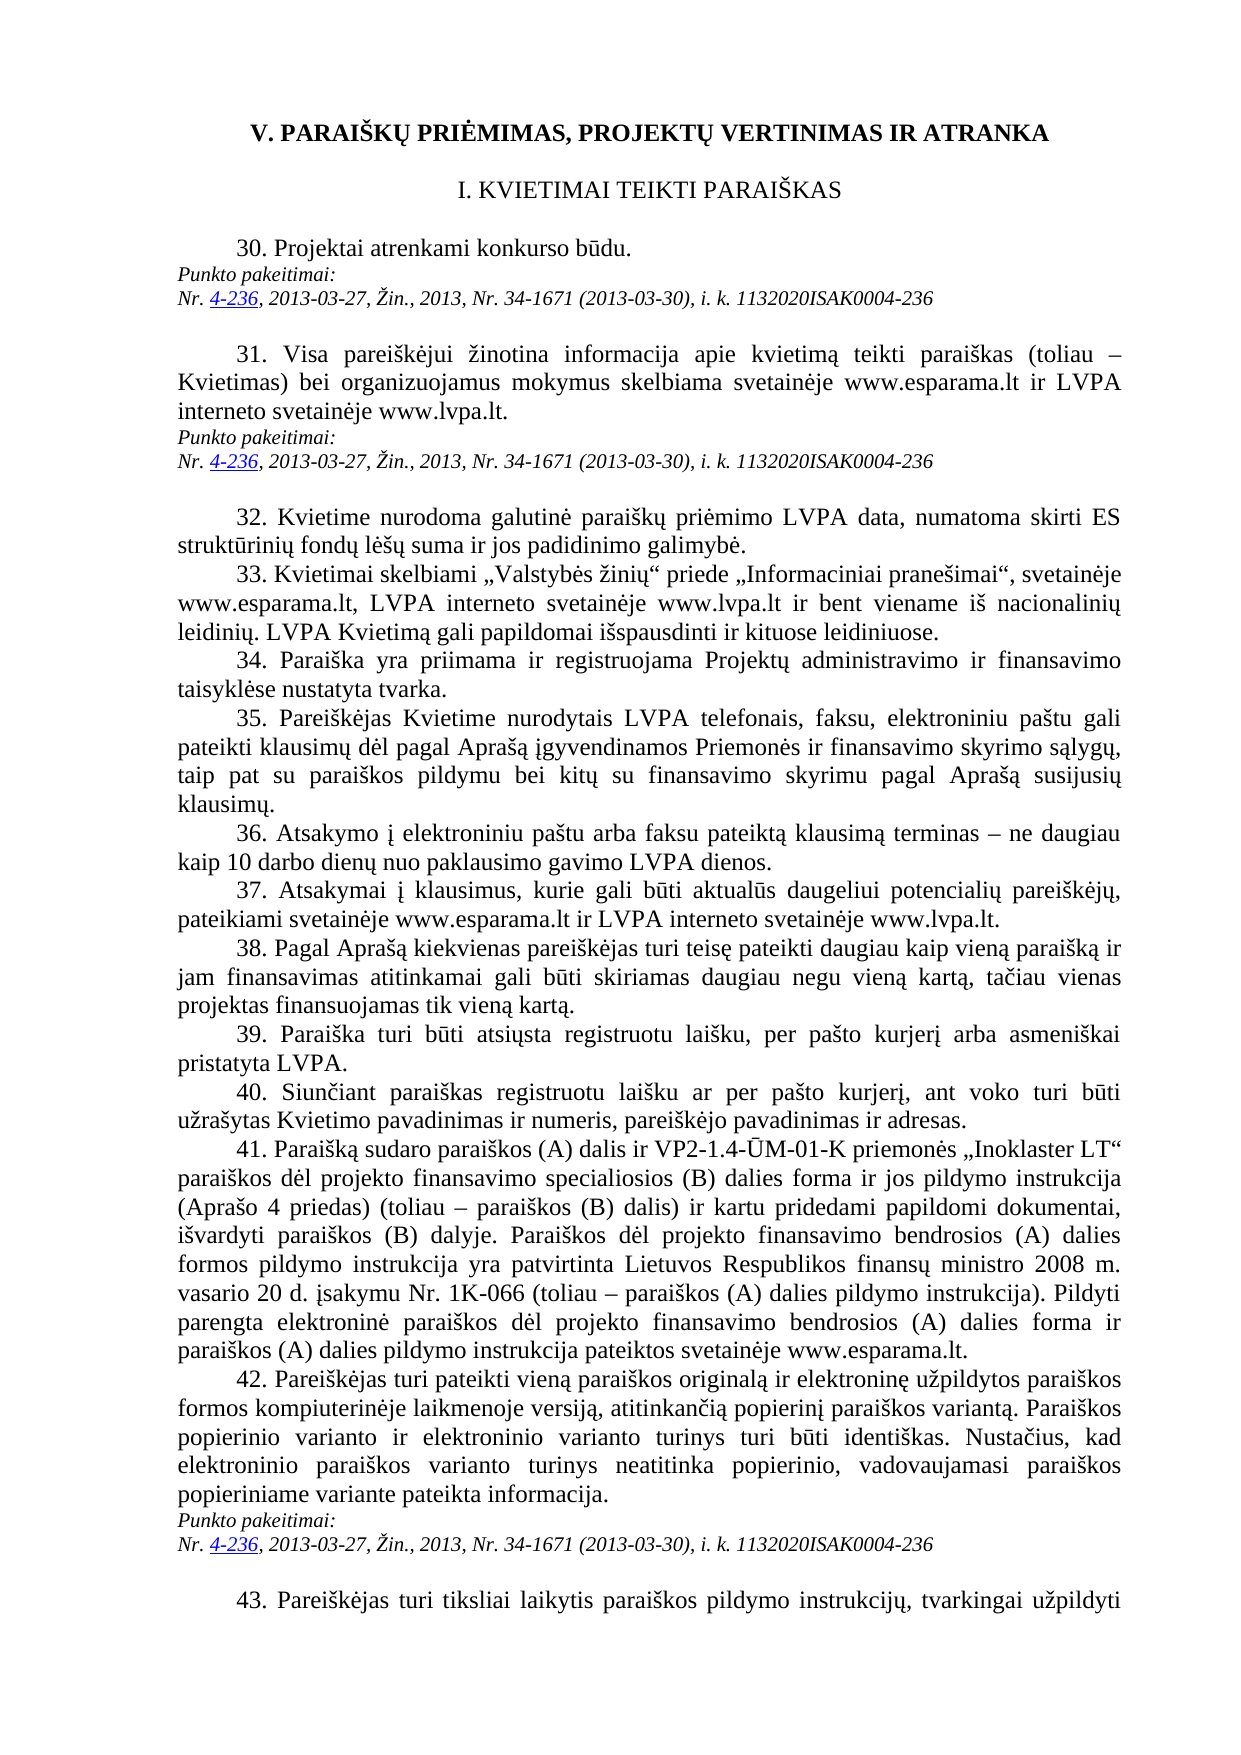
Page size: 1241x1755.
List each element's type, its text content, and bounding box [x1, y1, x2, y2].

text Punkto pakeitimai: [177, 262, 1122, 286]
text 41. Paraišką sudaro paraiškos (A) dalis ir VP2-1.4-ŪM-01-K priemonės „Inoklaster LT“ paraiškos dėl projekto finansavimo specialiosios (B) dalies forma ir jos pildymo instrukcija (Aprašo 4 priedas) (toliau – paraiškos (B) dalis) ir kartu pridedami papildomi dokumentai, išvardyti paraiškos (B) dalyje. Paraiškos dėl projekto finansavimo bendrosios (A) dalies formos pildymo instrukcija yra patvirtinta Lietuvos Respublikos finansų ministro 2008 m. vasario 20 d. įsakymu Nr. 1K-066 (toliau – paraiškos (A) dalies pildymo instrukcija). Pildyti parengta elektroninė paraiškos dėl projekto finansavimo bendrosios (A) dalies forma ir paraiškos (A) dalies pildymo instrukcija pateiktos svetainėje www.esparama.lt. [177, 1134, 1122, 1364]
text Punkto pakeitimai: [177, 1508, 1122, 1532]
text 42. Pareiškėjas turi pateikti vieną paraiškos originalą ir elektroninę užpildytos paraiškos formos kompiuterinėje laikmenoje versiją, atitinkančią popierinį paraiškos variantą. Paraiškos popierinio varianto ir elektroninio varianto turinys turi būti identiškas. Nustačius, kad elektroninio paraiškos varianto turinys neatitinka popierinio, vadovaujamasi paraiškos popieriniame variante pateikta informacija. [177, 1364, 1122, 1508]
text 33. Kvietimai skelbiami „Valstybės žinių“ priede „Informaciniai pranešimai“, svetainėje www.esparama.lt, LVPA interneto svetainėje www.lvpa.lt ir bent viename iš nacionalinių leidinių. LVPA Kvietimą gali papildomai išspausdinti ir kituose leidiniuose. [177, 559, 1122, 646]
text 38. Pagal Aprašą kiekvienas pareiškėjas turi teisę pateikti daugiau kaip vieną paraišką ir jam finansavimas atitinkamai gali būti skiriamas daugiau negu vieną kartą, tačiau vienas projektas finansuojamas tik vieną kartą. [177, 933, 1122, 1019]
text 39. Paraiška turi būti atsiųsta registruotu laišku, per pašto kurjerį arba asmeniškai pristatyta LVPA. [177, 1019, 1122, 1077]
text 30. Projektai atrenkami konkurso būdu. [177, 233, 1122, 262]
text 43. Pareiškėjas turi tiksliai laikytis paraiškos pildymo instrukcijų, tvarkingai užpildyti [177, 1585, 1122, 1614]
text 35. Pareiškėjas Kvietime nurodytais LVPA telefonais, faksu, elektroniniu paštu gali pateikti klausimų dėl pagal Aprašą įgyvendinamos Priemonės ir finansavimo skyrimo sąlygų, taip pat su paraiškos pildymu bei kitų su finansavimo skyrimu pagal Aprašą susijusių klausimų. [177, 703, 1122, 818]
text 36. Atsakymo į elektroniniu paštu arba faksu pateiktą klausimą terminas – ne daugiau kaip 10 darbo dienų nuo paklausimo gavimo LVPA dienos. [177, 818, 1122, 876]
text I. KVIETIMAI TEIKTI PARAIŠKAS [177, 176, 1122, 204]
text 40. Siunčiant paraiškas registruotu laišku ar per pašto kurjerį, ant voko turi būti užrašytas Kvietimo pavadinimas ir numeris, pareiškėjo pavadinimas ir adresas. [177, 1077, 1122, 1134]
text Punkto pakeitimai: [177, 425, 1122, 449]
text Nr. 4-236, 2013-03-27, Žin., 2013, Nr. 34-1671 (2013-03-30), i. k. 1132020ISAK0004-236 [177, 1532, 1122, 1556]
text 37. Atsakymai į klausimus, kurie gali būti aktualūs daugeliui potencialių pareiškėjų, pateikiami svetainėje www.esparama.lt ir LVPA interneto svetainėje www.lvpa.lt. [177, 876, 1122, 933]
text 32. Kvietime nurodoma galutinė paraiškų priėmimo LVPA data, numatoma skirti ES struktūrinių fondų lėšų suma ir jos padidinimo galimybė. [177, 502, 1122, 559]
text Nr. 4-236, 2013-03-27, Žin., 2013, Nr. 34-1671 (2013-03-30), i. k. 1132020ISAK0004-236 [177, 286, 1122, 310]
text 34. Paraiška yra priimama ir registruojama Projektų administravimo ir finansavimo taisyklėse nustatyta tvarka. [177, 646, 1122, 703]
text V. PARAIŠKŲ PRIĖMIMAS, PROJEKTŲ VERTINIMAS IR ATRANKA [177, 118, 1122, 147]
text 31. Visa pareiškėjui žinotina informacija apie kvietimą teikti paraiškas (toliau – Kvietimas) bei organizuojamus mokymus skelbiama svetainėje www.esparama.lt ir LVPA interneto svetainėje www.lvpa.lt. [177, 339, 1122, 425]
text Nr. 4-236, 2013-03-27, Žin., 2013, Nr. 34-1671 (2013-03-30), i. k. 1132020ISAK0004-236 [177, 449, 1122, 473]
